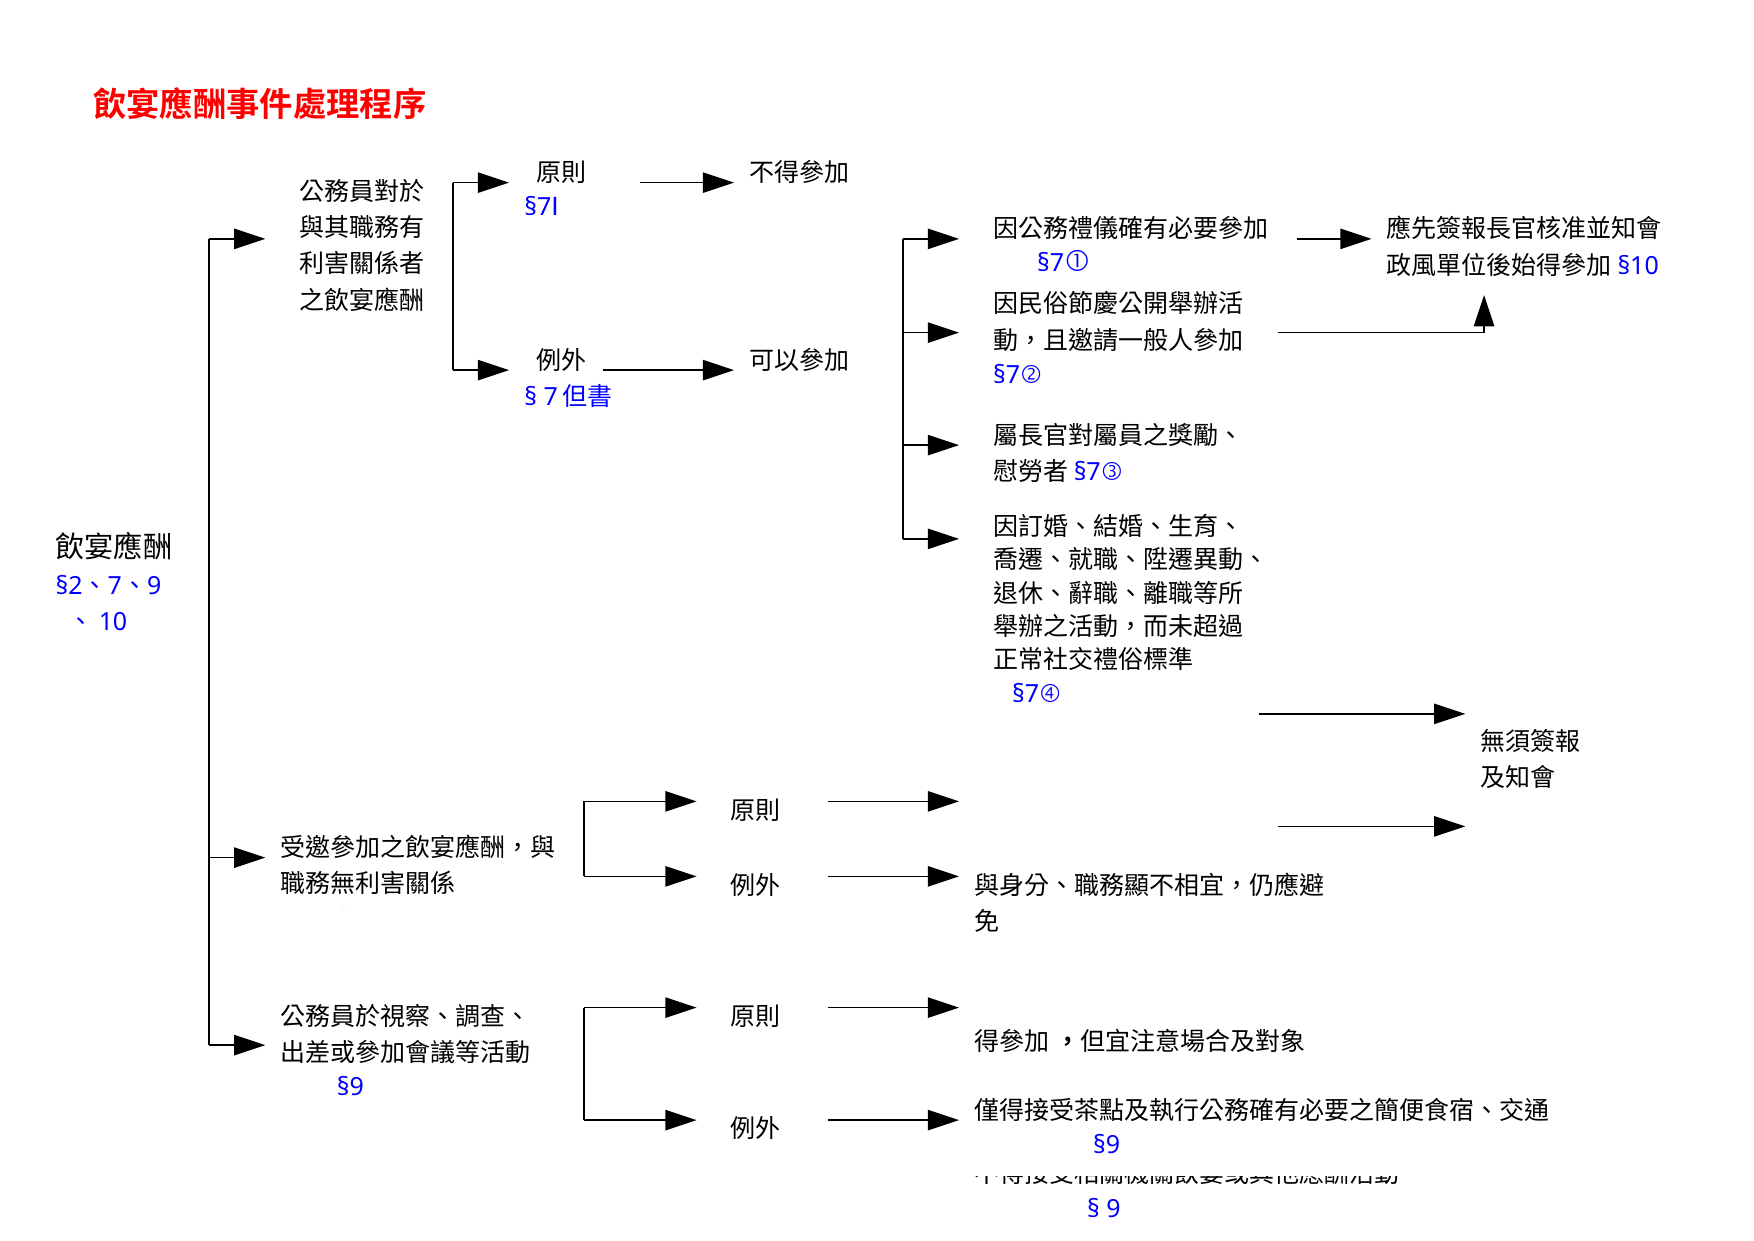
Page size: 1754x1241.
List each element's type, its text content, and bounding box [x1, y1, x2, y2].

text 因公務禮儀確有必要參加 [993, 209, 1282, 245]
text § 7但書 [524, 376, 625, 413]
text 僅得接受茶點及執行公務確有必要之簡便食宿、交通 [974, 1090, 1638, 1126]
text 不得接受相關機關飲宴或其他應酬活動 [974, 1176, 1525, 1190]
text 得參加 ，但宜注意場合及對象 [974, 1021, 1319, 1058]
text 例外 [730, 865, 794, 901]
text 出差或參加會議等活動 [280, 1033, 532, 1069]
text 因民俗節慶公開舉辦活動，且邀請一般人參加 §7 [993, 284, 1263, 390]
text 不得參加 [749, 153, 850, 189]
text 公務員對於與其職務有利害關係者之飲宴應酬 [299, 171, 438, 316]
text §7Ⅱ [974, 938, 1338, 944]
text 屬長官對屬員之獎勵、慰勞者 §7 [993, 415, 1225, 488]
text §2、7、9、 10 [55, 565, 175, 638]
text 公務員於視察、調查、 [280, 996, 532, 1033]
text 飲宴應酬 [55, 528, 175, 565]
text 受邀參加之飲宴應酬，與職務無利害關係 [280, 828, 569, 900]
text 原則 [524, 153, 644, 189]
text 原則 [730, 996, 794, 1033]
text 因訂婚、結婚、生育、喬遷、就職、陞遷異動、退休、辭職、離職等所舉辦之活動，而未超過正常社交禮俗標準 §7 [993, 509, 1263, 709]
text §9 [974, 1126, 1638, 1160]
text 無須簽報及知會 [1480, 721, 1600, 794]
text 飲宴應酬事件處理程序 [93, 78, 457, 126]
text 例外 [524, 340, 625, 376]
text §7Ⅰ [524, 189, 644, 223]
text 例外 [730, 1109, 794, 1145]
text §7 [993, 245, 1282, 279]
text §9 [280, 1069, 532, 1103]
text 應先簽報長官核准並知會政風單位後始得參加 §10 [1387, 209, 1675, 281]
text 可以參加 [749, 340, 869, 376]
text 原則 [730, 790, 794, 826]
text 與身分、職務顯不相宜，仍應避免 [974, 865, 1338, 938]
text § 7 [280, 900, 569, 906]
text § 9 [974, 1190, 1525, 1224]
